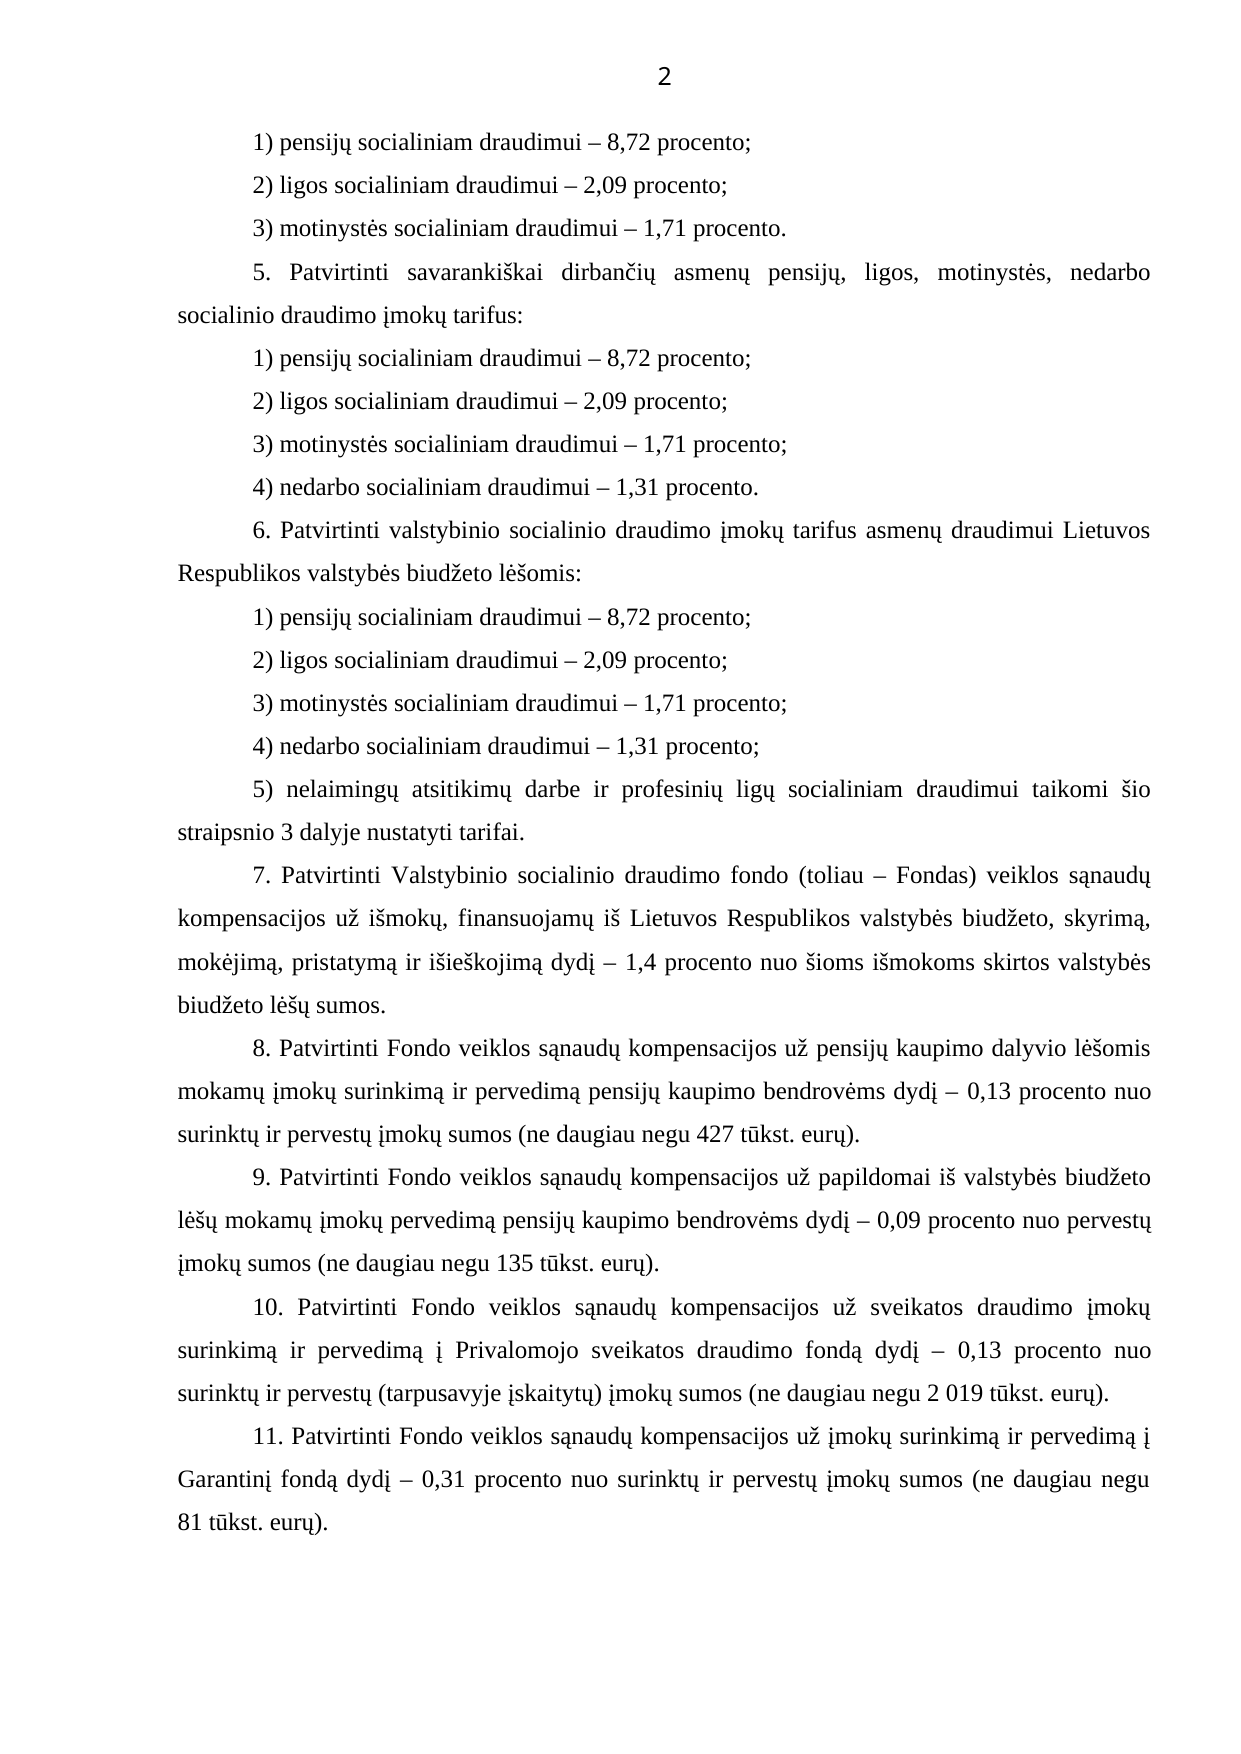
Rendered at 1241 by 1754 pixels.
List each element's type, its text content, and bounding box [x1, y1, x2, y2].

text 2) ligos socialiniam draudimui – 2,09 procento; [177, 170, 1152, 199]
text 1) pensijų socialiniam draudimui – 8,72 procento; [177, 127, 1152, 156]
text 4) nedarbo socialiniam draudimui – 1,31 procento; [177, 731, 1152, 760]
text 9. Patvirtinti Fondo veiklos sąnaudų kompensacijos už papildomai iš valstybės biudžeto lėšų mokamų įmokų pervedimą pensijų kaupimo bendrovėms dydį – 0,09 procento nuo pervestų įmokų sumos (ne daugiau negu 135 tūkst. eurų). [177, 1162, 1152, 1277]
text 3) motinystės socialiniam draudimui – 1,71 procento; [177, 688, 1152, 717]
text 6. Patvirtinti valstybinio socialinio draudimo įmokų tarifus asmenų draudimui Lietuvos Respublikos valstybės biudžeto lėšomis: [177, 515, 1152, 587]
text 1) pensijų socialiniam draudimui – 8,72 procento; [177, 343, 1152, 372]
text 7. Patvirtinti Valstybinio socialinio draudimo fondo (toliau – Fondas) veiklos sąnaudų kompensacijos už išmokų, finansuojamų iš Lietuvos Respublikos valstybės biudžeto, skyrimą, mokėjimą, pristatymą ir išieškojimą dydį – 1,4 procento nuo šioms išmokoms skirtos valstybės biudžeto lėšų sumos. [177, 860, 1152, 1018]
text 11. Patvirtinti Fondo veiklos sąnaudų kompensacijos už įmokų surinkimą ir pervedimą į Garantinį fondą dydį – 0,31 procento nuo surinktų ir pervestų įmokų sumos (ne daugiau negu 81 tūkst. eurų). [177, 1421, 1152, 1536]
text 8. Patvirtinti Fondo veiklos sąnaudų kompensacijos už pensijų kaupimo dalyvio lėšomis mokamų įmokų surinkimą ir pervedimą pensijų kaupimo bendrovėms dydį – 0,13 procento nuo surinktų ir pervestų įmokų sumos (ne daugiau negu 427 tūkst. eurų). [177, 1033, 1152, 1148]
text 2) ligos socialiniam draudimui – 2,09 procento; [177, 645, 1152, 673]
text 5. Patvirtinti savarankiškai dirbančių asmenų pensijų, ligos, motinystės, nedarbo socialinio draudimo įmokų tarifus: [177, 257, 1152, 328]
text 3) motinystės socialiniam draudimui – 1,71 procento; [177, 429, 1152, 458]
text 3) motinystės socialiniam draudimui – 1,71 procento. [177, 213, 1152, 242]
text 4) nedarbo socialiniam draudimui – 1,31 procento. [177, 472, 1152, 501]
text 2) ligos socialiniam draudimui – 2,09 procento; [177, 386, 1152, 415]
text 5) nelaimingų atsitikimų darbe ir profesinių ligų socialiniam draudimui taikomi šio straipsnio 3 dalyje nustatyti tarifai. [177, 774, 1152, 846]
text 1) pensijų socialiniam draudimui – 8,72 procento; [177, 602, 1152, 630]
text 10. Patvirtinti Fondo veiklos sąnaudų kompensacijos už sveikatos draudimo įmokų surinkimą ir pervedimą į Privalomojo sveikatos draudimo fondą dydį – 0,13 procento nuo surinktų ir pervestų (tarpusavyje įskaitytų) įmokų sumos (ne daugiau negu 2 019 tūkst. eurų). [177, 1292, 1152, 1407]
